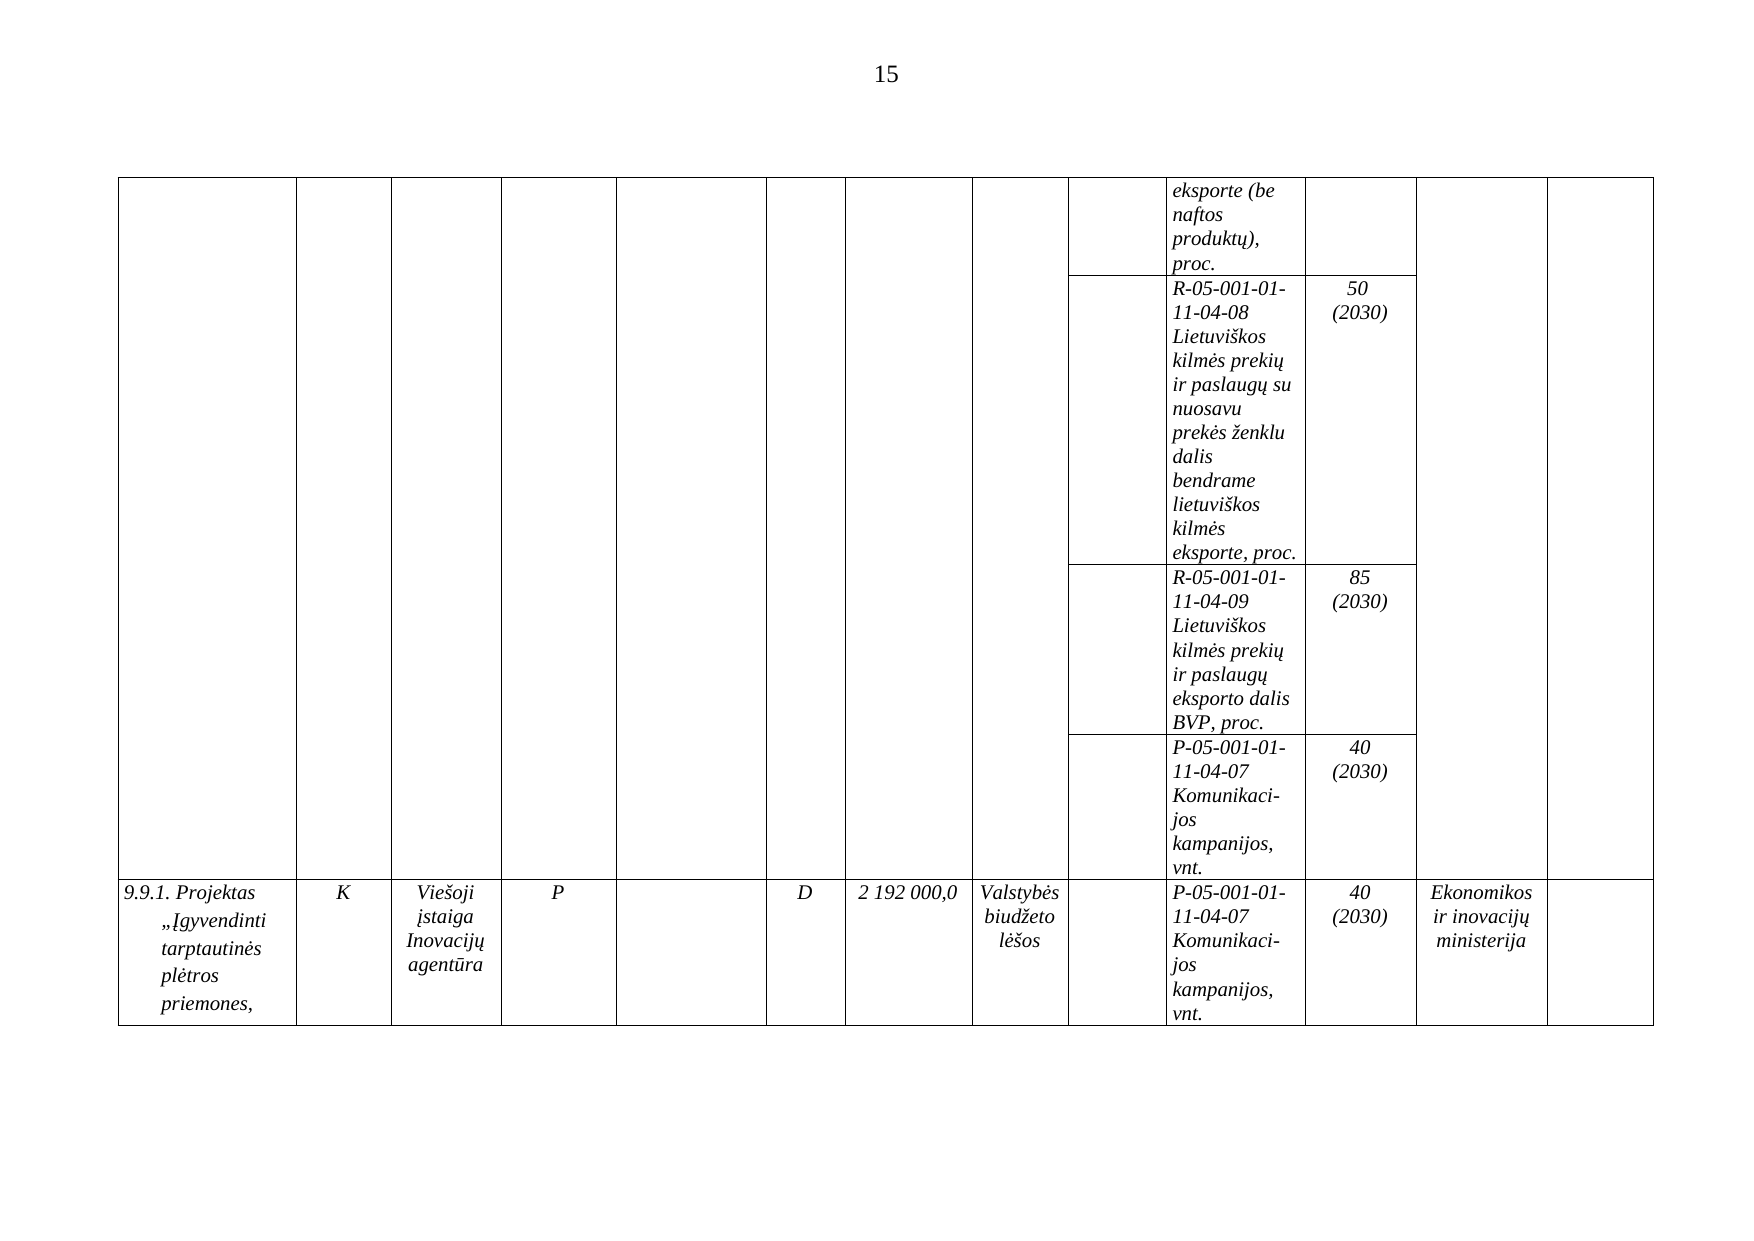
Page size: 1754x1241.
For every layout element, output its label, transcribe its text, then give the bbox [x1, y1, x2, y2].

table_cell [1306, 178, 1416, 274]
table_cell 2 192 000,0 [846, 880, 972, 1024]
table_cell K [297, 880, 391, 1024]
table_cell eksporte (be naftos produktų), proc. [1167, 178, 1305, 274]
table_cell R-05-001-01-11-04-08 Lietuviškos kilmės prekių ir paslaugų su nuosavu prekės ženklu dalis bendrame lietuviškos kilmės eksporte, proc. [1167, 276, 1305, 564]
table_cell [1069, 880, 1166, 1024]
table_cell [1417, 178, 1547, 879]
table_cell [1069, 565, 1166, 734]
table_cell Ekonomikos ir inovacijų ministerija [1417, 880, 1547, 1024]
table_cell [617, 880, 766, 1024]
table_cell D [767, 880, 845, 1024]
table_cell P-05-001-01-11-04-07 Komunikaci-jos kampanijos, vnt. [1167, 735, 1305, 879]
table_cell [392, 178, 501, 879]
table_cell 50 (2030) [1306, 276, 1416, 564]
table_cell 40 (2030) [1306, 735, 1416, 879]
table_cell [297, 178, 391, 879]
table_cell [767, 178, 845, 879]
table_cell 9.9.1. Projektas „Įgyvendinti tarptautinės plėtros priemones, [119, 880, 296, 1024]
table_cell [1069, 276, 1166, 564]
table_cell 85 (2030) [1306, 565, 1416, 734]
table_cell [1069, 735, 1166, 879]
table_cell - [1548, 178, 1653, 879]
table_cell [502, 178, 616, 879]
table_cell [617, 178, 766, 879]
table_cell Viešoji įstaiga Inovacijų agentūra [392, 880, 501, 1024]
table_cell P-05-001-01-11-04-07 Komunikaci-jos kampanijos, vnt. [1167, 880, 1305, 1024]
table_cell P [502, 880, 616, 1024]
table_cell Valstybės biudžeto lėšos [973, 880, 1068, 1024]
table_cell [119, 178, 296, 879]
table_cell [1548, 880, 1653, 1024]
table_cell [1069, 178, 1166, 274]
table_cell [846, 178, 972, 879]
table_cell [973, 178, 1068, 879]
table_cell 40 (2030) [1306, 880, 1416, 1024]
table_cell R-05-001-01-11-04-09 Lietuviškos kilmės prekių ir paslaugų eksporto dalis BVP, proc. [1167, 565, 1305, 734]
